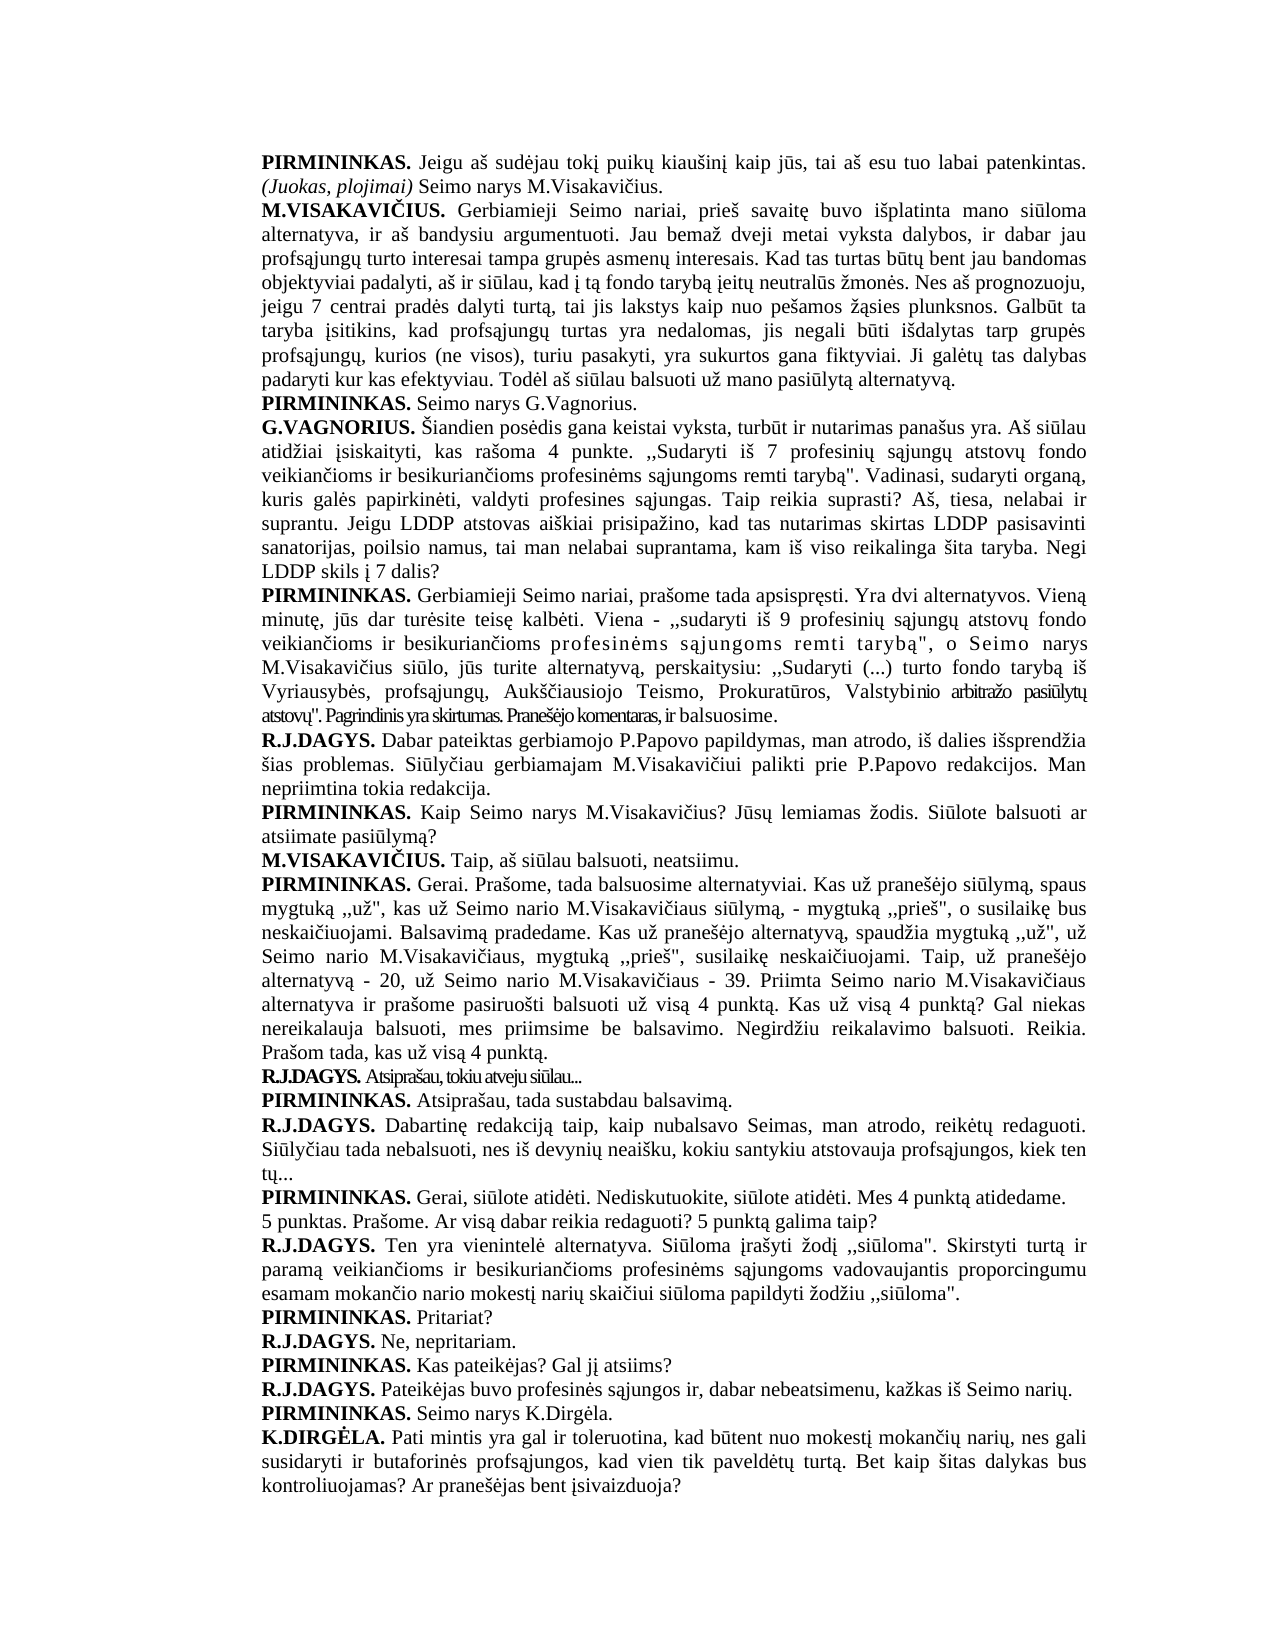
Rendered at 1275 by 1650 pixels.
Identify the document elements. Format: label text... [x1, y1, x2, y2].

text R.J.DAGYS. Dabar pateiktas gerbiamojo P.Papovo papildymas, man atrodo, iš dalies išsprendžia šias problemas. Siūlyčiau gerbiamajam M.Visakavičiui palikti prie P.Papovo redakcijos. Man nepriimtina tokia redakcija. [261, 727, 1087, 800]
text PIRMININKAS. Pritariat? [261, 1305, 1087, 1329]
text PIRMININKAS. Gerai, siūlote atidėti. Nediskutuokite, siūlote atidėti. Mes 4 punktą atidedame. [261, 1185, 1087, 1209]
text R.J.DAGYS. Dabartinę redakciją taip, kaip nubalsavo Seimas, man atrodo, reikėtų redaguoti. Siūlyčiau tada nebalsuoti, nes iš devynių neaišku, kokiu santykiu atstovauja profsąjungos, kiek ten tų... [261, 1112, 1087, 1185]
text PIRMININKAS. Gerbiamieji Seimo nariai, prašome tada apsispręsti. Yra dvi alternatyvos. Vieną minutę, jūs dar turėsite teisę kalbėti. Viena - ,,sudaryti iš 9 profesinių sąjungų atstovų fondo veikiančioms ir besikuriančioms profesinėms sąjungoms remti tarybą", o Seimo narys M.Visakavičius siūlo, jūs turite alternatyvą, perskaitysiu: ,,Sudaryti (...) turto fondo tarybą iš Vyriausybės, profsąjungų, Aukščiausiojo Teismo, Prokuratūros, Valstybinio arbitražo pasiūlytų atstovų". Pagrindinis yra skirtumas. Pranešėjo komentaras, ir balsuosime. [261, 583, 1087, 727]
text PIRMININKAS. Gerai. Prašome, tada balsuosime alternatyviai. Kas už pranešėjo siūlymą, spaus mygtuką ,,už", kas už Seimo nario M.Visakavičiaus siūlymą, - mygtuką ,,prieš", o susilaikę bus neskaičiuojami. Balsavimą pradedame. Kas už pranešėjo alternatyvą, spaudžia mygtuką ,,už", už Seimo nario M.Visakavičiaus, mygtuką ,,prieš", susilaikę neskaičiuojami. Taip, už pranešėjo alternatyvą - 20, už Seimo nario M.Visakavičiaus - 39. Priimta Seimo nario M.Visakavičiaus alternatyva ir prašome pasiruošti balsuoti už visą 4 punktą. Kas už visą 4 punktą? Gal niekas nereikalauja balsuoti, mes priimsime be balsavimo. Negirdžiu reikalavimo balsuoti. Reikia. Prašom tada, kas už visą 4 punktą. [261, 872, 1087, 1064]
text G.VAGNORIUS. Šiandien posėdis gana keistai vyksta, turbūt ir nutarimas panašus yra. Aš siūlau atidžiai įsiskaityti, kas rašoma 4 punkte. ,,Sudaryti iš 7 profesinių sąjungų atstovų fondo veikiančioms ir besikuriančioms profesinėms sąjungoms remti tarybą". Vadinasi, sudaryti organą, kuris galės papirkinėti, valdyti profesines sąjungas. Taip reikia suprasti? Aš, tiesa, nelabai ir suprantu. Jeigu LDDP atstovas aiškiai prisipažino, kad tas nutarimas skirtas LDDP pasisavinti sanatorijas, poilsio namus, tai man nelabai suprantama, kam iš viso reikalinga šita taryba. Negi LDDP skils į 7 dalis? [261, 415, 1087, 583]
text M.VISAKAVIČIUS. Gerbiamieji Seimo nariai, prieš savaitę buvo išplatinta mano siūloma alternatyva, ir aš bandysiu argumentuoti. Jau bemaž dveji metai vyksta dalybos, ir dabar jau profsąjungų turto interesai tampa grupės asmenų interesais. Kad tas turtas būtų bent jau bandomas objektyviai padalyti, aš ir siūlau, kad į tą fondo tarybą įeitų neutralūs žmonės. Nes aš prognozuoju, jeigu 7 centrai pradės dalyti turtą, tai jis lakstys kaip nuo pešamos žąsies plunksnos. Galbūt ta taryba įsitikins, kad profsąjungų turtas yra nedalomas, jis negali būti išdalytas tarp grupės profsąjungų, kurios (ne visos), turiu pasakyti, yra sukurtos gana fiktyviai. Ji galėtų tas dalybas padaryti kur kas efektyviau. Todėl aš siūlau balsuoti už mano pasiūlytą alternatyvą. [261, 198, 1087, 391]
text 5 punktas. Prašome. Ar visą dabar reikia redaguoti? 5 punktą galima taip? [261, 1209, 1087, 1233]
text PIRMININKAS. Kaip Seimo narys M.Visakavičius? Jūsų lemiamas žodis. Siūlote balsuoti ar atsiimate pasiūlymą? [261, 800, 1087, 848]
text PIRMININKAS. Atsiprašau, tada sustabdau balsavimą. [261, 1088, 1087, 1112]
text R.J.DAGYS. Pateikėjas buvo profesinės sąjungos ir, dabar nebeatsimenu, kažkas iš Seimo narių. [261, 1377, 1087, 1401]
text R.J.DAGYS. Atsiprašau, tokiu atveju siūlau... [261, 1064, 1087, 1088]
text M.VISAKAVIČIUS. Taip, aš siūlau balsuoti, neatsiimu. [261, 848, 1087, 872]
text PIRMININKAS. Kas pateikėjas? Gal jį atsiims? [261, 1353, 1087, 1377]
text R.J.DAGYS. Ne, nepritariam. [261, 1329, 1087, 1353]
text PIRMININKAS. Seimo narys K.Dirgėla. [261, 1401, 1087, 1425]
text PIRMININKAS. Seimo narys G.Vagnorius. [261, 391, 1087, 415]
text PIRMININKAS. Jeigu aš sudėjau tokį puikų kiaušinį kaip jūs, tai aš esu tuo labai patenkintas. (Juokas, plojimai) Seimo narys M.Visakavičius. [261, 150, 1087, 198]
text K.DIRGĖLA. Pati mintis yra gal ir toleruotina, kad būtent nuo mokestį mokančių narių, nes gali susidaryti ir butaforinės profsąjungos, kad vien tik paveldėtų turtą. Bet kaip šitas dalykas bus kontroliuojamas? Ar pranešėjas bent įsivaizduoja? [261, 1425, 1087, 1497]
text R.J.DAGYS. Ten yra vienintelė alternatyva. Siūloma įrašyti žodį ,,siūloma". Skirstyti turtą ir paramą veikiančioms ir besikuriančioms profesinėms sąjungoms vadovaujantis proporcingumu esamam mokančio nario mokestį narių skaičiui siūloma papildyti žodžiu ,,siūloma". [261, 1233, 1087, 1305]
